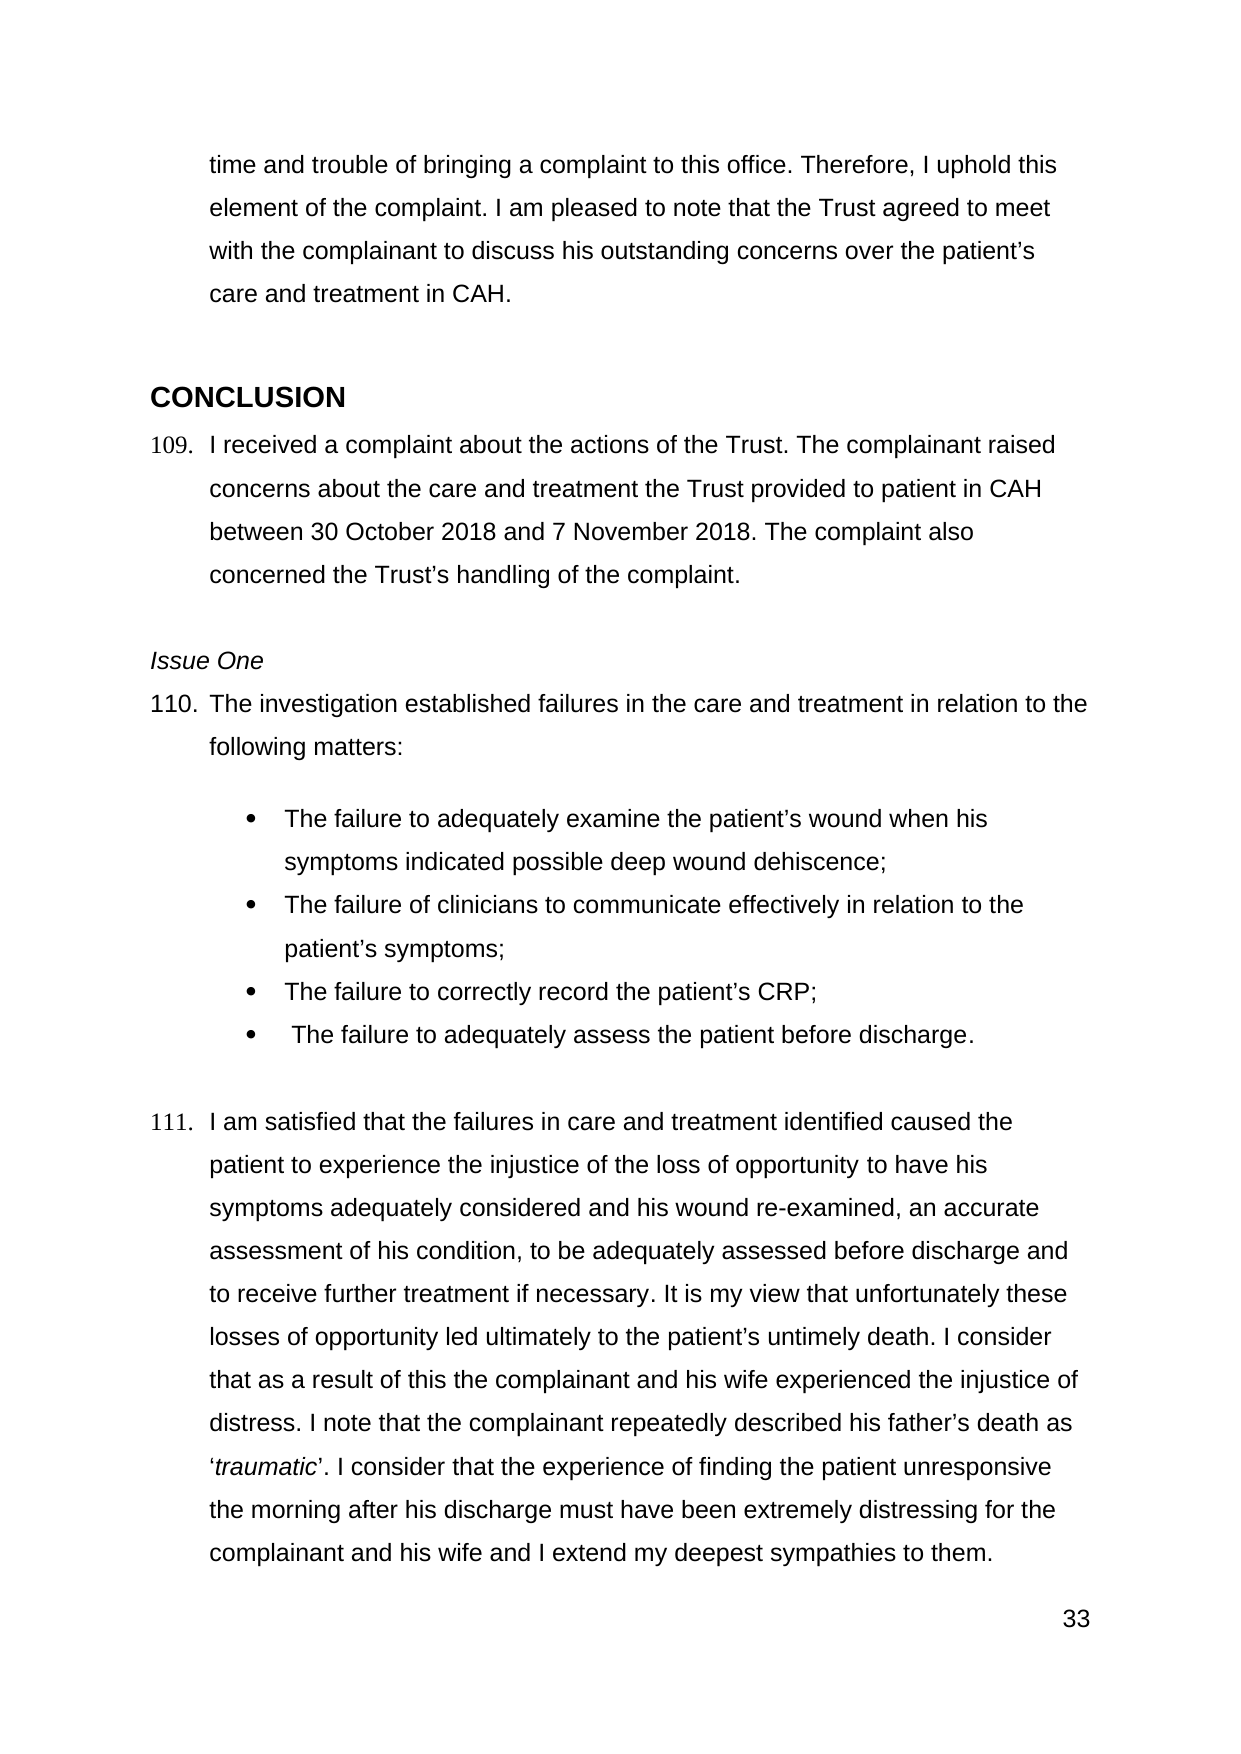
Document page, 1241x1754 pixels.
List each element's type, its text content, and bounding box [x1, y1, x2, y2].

list The failure of clinicians to communicate effectively in relation to the patient’s symptoms; [247, 891, 1090, 962]
list I received a complaint about the actions of the Trust. The complainant raised concerns about the care and treatment the Trust provided to patient in CAH between 30 October 2018 and 7 November 2018. The complaint also concerned the Trust’s handling of the complaint. [150, 430, 1090, 588]
list The investigation established failures in the care and treatment in relation to the following matters: [150, 689, 1090, 761]
text CONCLUSION [150, 380, 1090, 413]
list The failure to correctly record the patient’s CRP; [247, 977, 1090, 1006]
list time and trouble of bringing a complaint to this office. Therefore, I uphold this element of the complaint. I am pleased to note that the Trust agreed to meet with the complainant to discuss his outstanding concerns over the patient’s care and treatment in CAH. [150, 150, 1090, 308]
text Issue One [150, 646, 1090, 675]
list I am satisfied that the failures in care and treatment identified caused the patient to experience the injustice of the loss of opportunity to have his symptoms adequately considered and his wound re-examined, an accurate assessment of his condition, to be adequately assessed before discharge and to receive further treatment if necessary. It is my view that unfortunately these losses of opportunity led ultimately to the patient’s untimely death. I consider that as a result of this the complainant and his wife experienced the injustice of distress. I note that the complainant repeatedly described his father’s death as ‘traumatic’. I consider that the experience of finding the patient unresponsive the morning after his discharge must have been extremely distressing for the complainant and his wife and I extend my deepest sympathies to them. [150, 1106, 1090, 1567]
list The failure to adequately assess the patient before discharge. [247, 1020, 1090, 1049]
list The failure to adequately examine the patient’s wound when his symptoms indicated possible deep wound dehiscence; [247, 804, 1090, 876]
